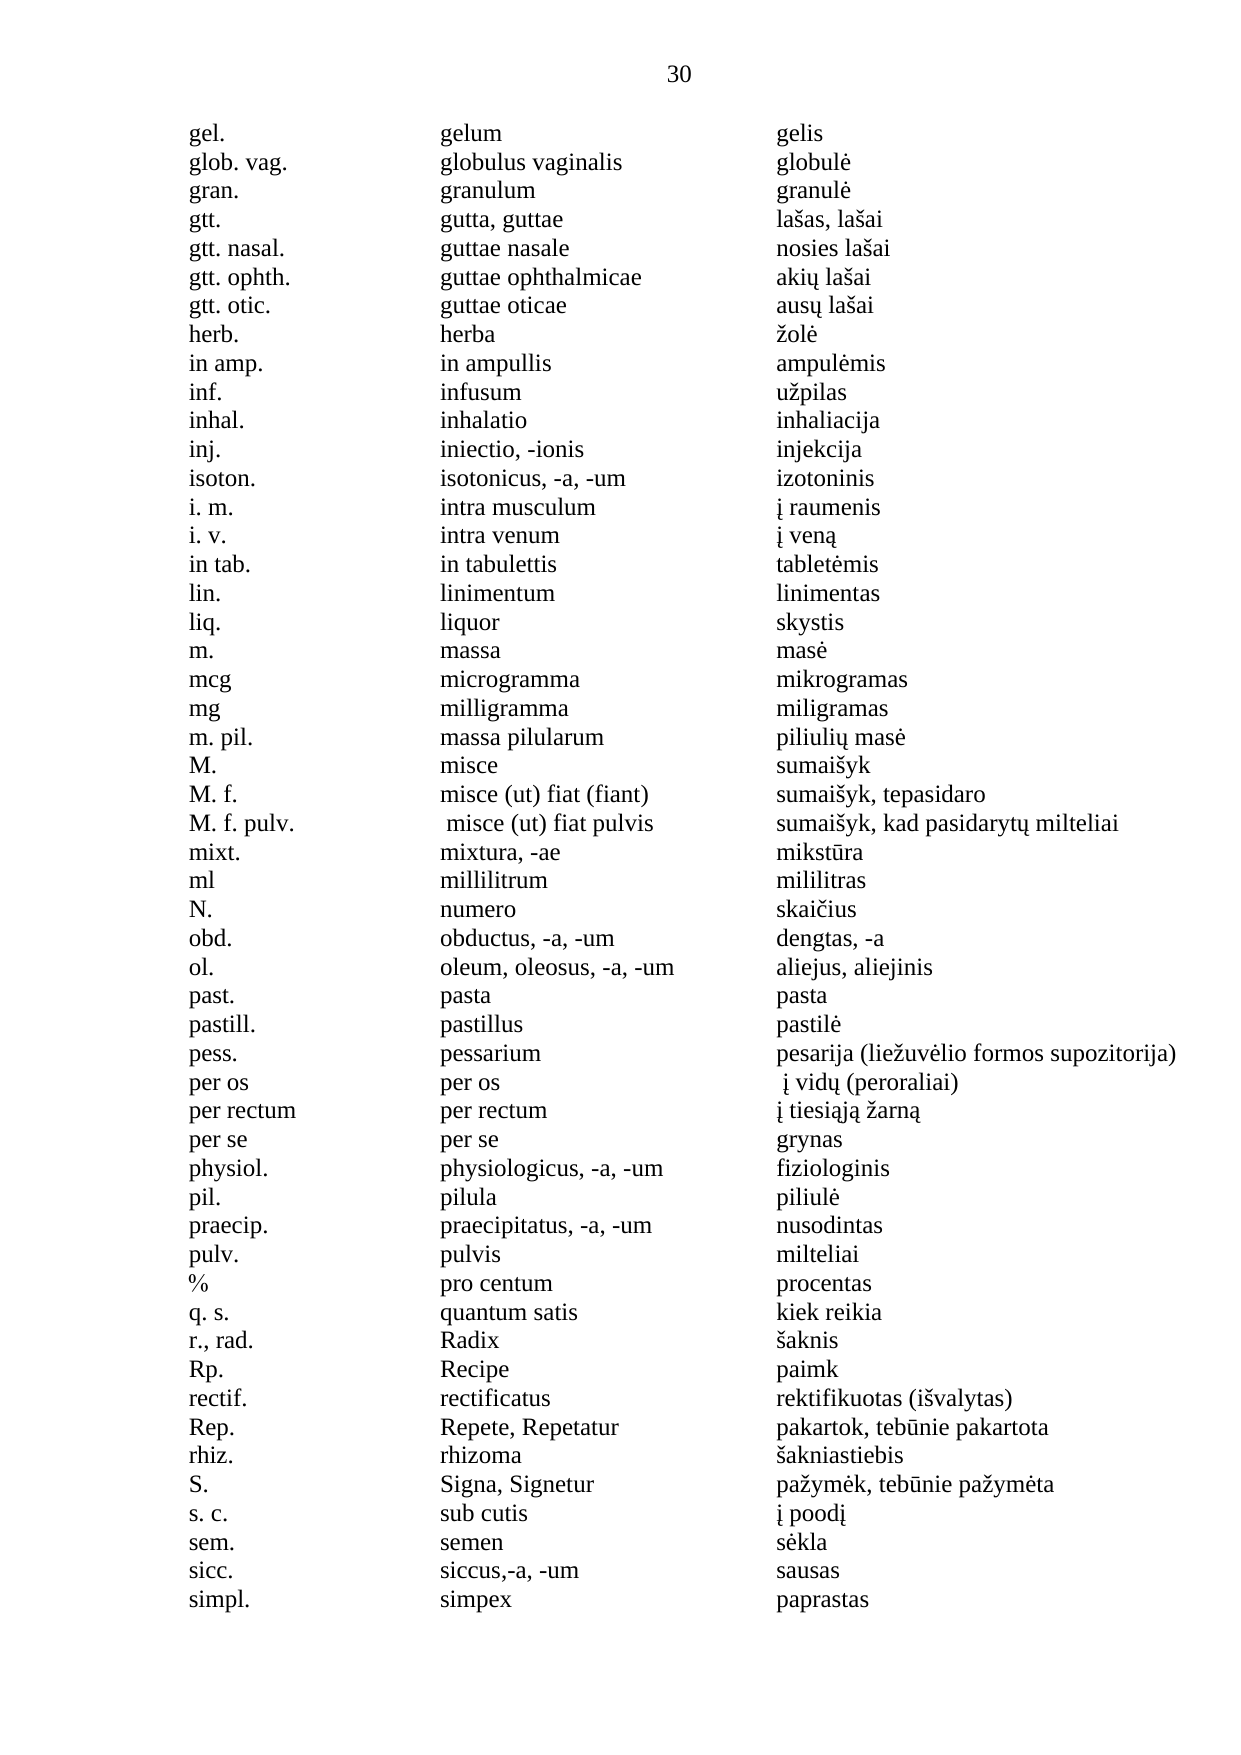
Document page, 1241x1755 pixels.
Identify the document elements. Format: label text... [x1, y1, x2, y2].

table_cell nosies lašai [765, 233, 1181, 262]
table_cell paprastas [765, 1584, 1181, 1613]
table_cell inj. [177, 434, 428, 463]
table_cell Signa, Signetur [429, 1469, 765, 1498]
table_cell inhal. [177, 406, 428, 434]
table_cell M. [177, 751, 428, 779]
table_cell rectificatus [429, 1383, 765, 1412]
table_cell sumaišyk, tepasidaro [765, 779, 1181, 808]
table_cell praecip. [177, 1211, 428, 1239]
table_cell i. m. [177, 492, 428, 521]
table_cell izotoninis [765, 463, 1181, 492]
table_cell granulė [765, 176, 1181, 204]
table_cell paimk [765, 1354, 1181, 1383]
table_cell grynas [765, 1124, 1181, 1153]
table_cell in tab. [177, 549, 428, 578]
table_cell pakartok, tebūnie pakartota [765, 1412, 1181, 1441]
table_cell ampulėmis [765, 348, 1181, 377]
table_cell M. f. [177, 779, 428, 808]
table_cell milteliai [765, 1239, 1181, 1268]
table_cell millilitrum [429, 866, 765, 894]
table_cell globulė [765, 147, 1181, 176]
table_cell žolė [765, 319, 1181, 348]
table_cell linimentas [765, 578, 1181, 607]
table_cell obductus, -a, -um [429, 923, 765, 952]
table_cell sausas [765, 1556, 1181, 1584]
table_cell sėkla [765, 1527, 1181, 1556]
table_cell misce (ut) fiat pulvis [429, 808, 765, 837]
table_cell per os [429, 1067, 765, 1096]
table_cell M. f. pulv. [177, 808, 428, 837]
table_cell Rep. [177, 1412, 428, 1441]
table_cell rectif. [177, 1383, 428, 1412]
table_cell guttae ophthalmicae [429, 262, 765, 291]
table_cell ol. [177, 952, 428, 981]
table_cell ml [177, 866, 428, 894]
table_cell fiziologinis [765, 1153, 1181, 1182]
table_cell misce (ut) fiat (fiant) [429, 779, 765, 808]
table_cell mililitras [765, 866, 1181, 894]
table_cell inhalatio [429, 406, 765, 434]
table_cell mcg [177, 664, 428, 693]
table_cell gtt. otic. [177, 291, 428, 319]
table_cell m. pil. [177, 722, 428, 751]
table_cell aliejus, aliejinis [765, 952, 1181, 981]
table_cell per rectum [177, 1096, 428, 1124]
table_cell piliulių masė [765, 722, 1181, 751]
table_cell gutta, guttae [429, 204, 765, 233]
table_cell miligramas [765, 693, 1181, 722]
table_cell kiek reikia [765, 1297, 1181, 1326]
table_cell gtt. [177, 204, 428, 233]
table_cell semen [429, 1527, 765, 1556]
table_cell nusodintas [765, 1211, 1181, 1239]
table_cell pastill. [177, 1009, 428, 1038]
table_cell praecipitatus, -a, -um [429, 1211, 765, 1239]
table_cell sem. [177, 1527, 428, 1556]
table_cell misce [429, 751, 765, 779]
table_cell pessarium [429, 1038, 765, 1067]
table_cell S. [177, 1469, 428, 1498]
table_cell pulv. [177, 1239, 428, 1268]
table_cell mixtura, -ae [429, 837, 765, 866]
table_cell Rp. [177, 1354, 428, 1383]
table_cell į raumenis [765, 492, 1181, 521]
table_cell lin. [177, 578, 428, 607]
table_cell Radix [429, 1326, 765, 1354]
table_cell r., rad. [177, 1326, 428, 1354]
table_cell užpilas [765, 377, 1181, 406]
table_cell piliulė [765, 1182, 1181, 1211]
table_cell pil. [177, 1182, 428, 1211]
table_cell pulvis [429, 1239, 765, 1268]
table_cell skaičius [765, 894, 1181, 923]
table_cell akių lašai [765, 262, 1181, 291]
table_cell Recipe [429, 1354, 765, 1383]
table_cell ausų lašai [765, 291, 1181, 319]
table_cell rektifikuotas (išvalytas) [765, 1383, 1181, 1412]
table_cell per os [177, 1067, 428, 1096]
table_cell sub cutis [429, 1498, 765, 1527]
table_cell microgramma [429, 664, 765, 693]
table_cell pilula [429, 1182, 765, 1211]
table_cell massa [429, 636, 765, 664]
table_cell quantum satis [429, 1297, 765, 1326]
table_cell per rectum [429, 1096, 765, 1124]
table_cell iniectio, -ionis [429, 434, 765, 463]
table_cell pesarija (liežuvėlio formos supozitorija) [765, 1038, 1181, 1067]
table_cell šaknis [765, 1326, 1181, 1354]
table_cell per se [177, 1124, 428, 1153]
table_cell dengtas, -a [765, 923, 1181, 952]
table_cell gran. [177, 176, 428, 204]
table_cell į veną [765, 521, 1181, 549]
table_cell physiologicus, -a, -um [429, 1153, 765, 1182]
table_cell gtt. nasal. [177, 233, 428, 262]
table_cell milligramma [429, 693, 765, 722]
table_cell intra musculum [429, 492, 765, 521]
table_cell granulum [429, 176, 765, 204]
table_cell gelum [429, 118, 765, 147]
table_cell gelis [765, 118, 1181, 147]
table_cell guttae oticae [429, 291, 765, 319]
table_cell in tabulettis [429, 549, 765, 578]
table_cell liq. [177, 607, 428, 636]
table_cell lašas, lašai [765, 204, 1181, 233]
table_cell intra venum [429, 521, 765, 549]
table_cell pasta [429, 981, 765, 1009]
table_cell pro centum [429, 1268, 765, 1297]
table_cell tabletėmis [765, 549, 1181, 578]
table_cell šakniastiebis [765, 1441, 1181, 1469]
table_cell liquor [429, 607, 765, 636]
table_cell obd. [177, 923, 428, 952]
table_cell glob. vag. [177, 147, 428, 176]
table_cell rhizoma [429, 1441, 765, 1469]
table_cell į poodį [765, 1498, 1181, 1527]
table_cell oleum, oleosus, -a, -um [429, 952, 765, 981]
table_cell pastilė [765, 1009, 1181, 1038]
table_cell inf. [177, 377, 428, 406]
table_cell in amp. [177, 348, 428, 377]
table_cell gel. [177, 118, 428, 147]
table_cell gtt. ophth. [177, 262, 428, 291]
table_cell herba [429, 319, 765, 348]
table_cell q. s. [177, 1297, 428, 1326]
table_cell guttae nasale [429, 233, 765, 262]
table_cell pess. [177, 1038, 428, 1067]
table_cell inhaliacija [765, 406, 1181, 434]
table_cell massa pilularum [429, 722, 765, 751]
table_cell simpl. [177, 1584, 428, 1613]
table_cell procentas [765, 1268, 1181, 1297]
table_cell sumaišyk [765, 751, 1181, 779]
table_cell globulus vaginalis [429, 147, 765, 176]
table_cell m. [177, 636, 428, 664]
table_cell  [177, 1268, 428, 1297]
table_cell mikstūra [765, 837, 1181, 866]
table_cell mikrogramas [765, 664, 1181, 693]
table_cell mg [177, 693, 428, 722]
table_cell pastillus [429, 1009, 765, 1038]
table_cell mixt. [177, 837, 428, 866]
table_cell pažymėk, tebūnie pažymėta [765, 1469, 1181, 1498]
table_cell herb. [177, 319, 428, 348]
table_cell Repete, Repetatur [429, 1412, 765, 1441]
table_cell sumaišyk, kad pasidarytų milteliai [765, 808, 1181, 837]
table_cell linimentum [429, 578, 765, 607]
table_cell pasta [765, 981, 1181, 1009]
table_cell in ampullis [429, 348, 765, 377]
table_cell per se [429, 1124, 765, 1153]
table_cell isotonicus, -a, -um [429, 463, 765, 492]
table_cell injekcija [765, 434, 1181, 463]
table_cell sicc. [177, 1556, 428, 1584]
table_cell siccus,-a, -um [429, 1556, 765, 1584]
table_cell masė [765, 636, 1181, 664]
table_cell numero [429, 894, 765, 923]
table_cell past. [177, 981, 428, 1009]
table_cell i. v. [177, 521, 428, 549]
table_cell s. c. [177, 1498, 428, 1527]
table_cell rhiz. [177, 1441, 428, 1469]
table_cell physiol. [177, 1153, 428, 1182]
table_cell isoton. [177, 463, 428, 492]
table_cell N. [177, 894, 428, 923]
table_cell į vidų (peroraliai) [765, 1067, 1181, 1096]
table_cell simpex [429, 1584, 765, 1613]
table_cell į tiesiąją žarną [765, 1096, 1181, 1124]
table_cell infusum [429, 377, 765, 406]
table_cell skystis [765, 607, 1181, 636]
